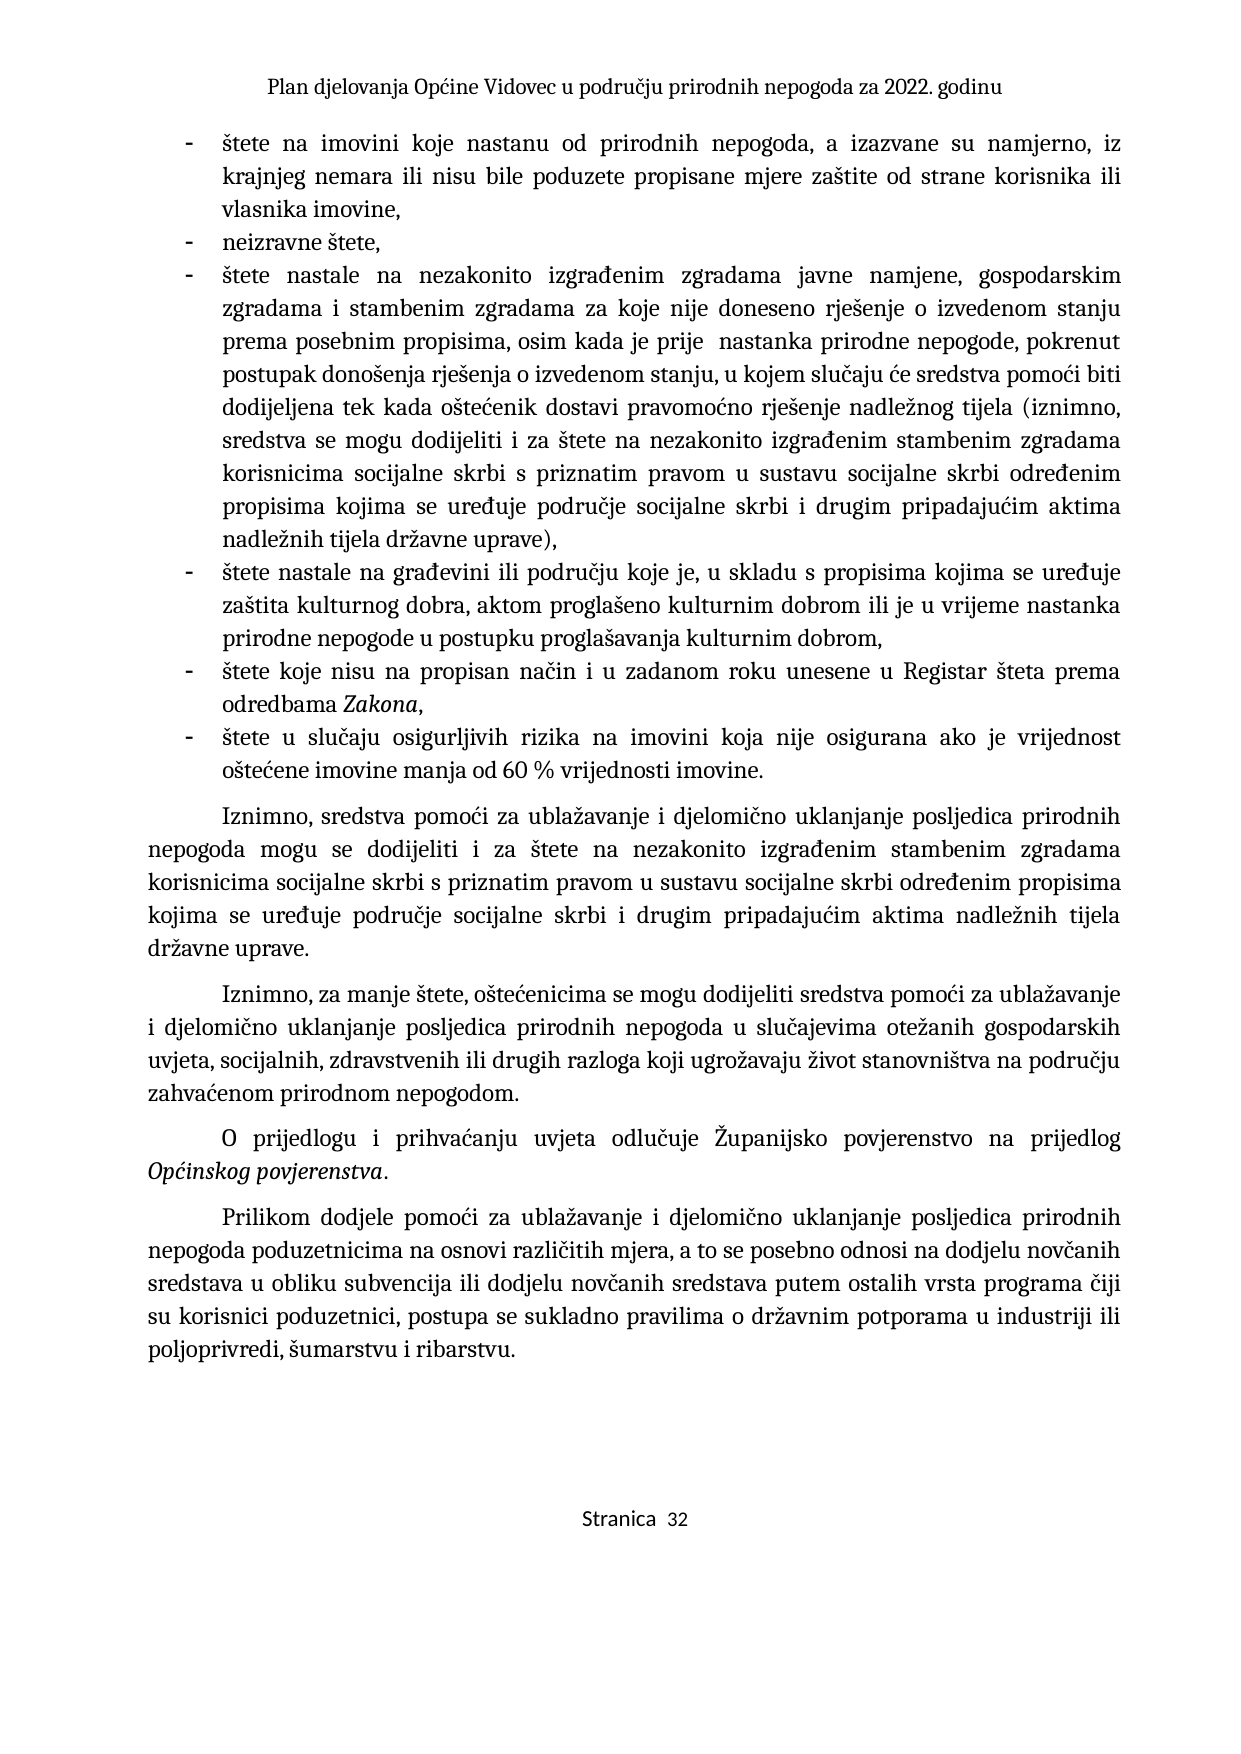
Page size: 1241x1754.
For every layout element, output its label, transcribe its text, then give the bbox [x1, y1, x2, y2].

text Iznimno, sredstva pomoći za ublažavanje i djelomično uklanjanje posljedica prirodnih nepogoda mogu se dodijeliti i za štete na nezakonito izgrađenim stambenim zgradama korisnicima socijalne skrbi s priznatim pravom u sustavu socijalne skrbi određenim propisima kojima se uređuje područje socijalne skrbi i drugim pripadajućim aktima nadležnih tijela državne uprave. [148, 802, 1122, 963]
list neizravne štete, [185, 228, 1122, 257]
list štete koje nisu na propisan način i u zadanom roku unesene u Registar šteta prema odredbama Zakona, [185, 657, 1122, 719]
text Prilikom dodjele pomoći za ublažavanje i djelomično uklanjanje posljedica prirodnih nepogoda poduzetnicima na osnovi različitih mjera, a to se posebno odnosi na dodjelu novčanih sredstava u obliku subvencija ili dodjelu novčanih sredstava putem ostalih vrsta programa čiji su korisnici poduzetnici, postupa se sukladno pravilima o državnim potporama u industriji ili poljoprivredi, šumarstvu i ribarstvu. [148, 1203, 1122, 1363]
list štete nastale na nezakonito izgrađenim zgradama javne namjene, gospodarskim zgradama i stambenim zgradama za koje nije doneseno rješenje o izvedenom stanju prema posebnim propisima, osim kada je prije nastanka prirodne nepogode, pokrenut postupak donošenja rješenja o izvedenom stanju, u kojem slučaju će sredstva pomoći biti dodijeljena tek kada oštećenik dostavi pravomoćno rješenje nadležnog tijela (iznimno, sredstva se mogu dodijeliti i za štete na nezakonito izgrađenim stambenim zgradama korisnicima socijalne skrbi s priznatim pravom u sustavu socijalne skrbi određenim propisima kojima se uređuje područje socijalne skrbi i drugim pripadajućim aktima nadležnih tijela državne uprave), [185, 261, 1122, 554]
list štete u slučaju osigurljivih rizika na imovini koja nije osigurana ako je vrijednost oštećene imovine manja od 60 % vrijednosti imovine. [185, 723, 1122, 785]
list štete nastale na građevini ili području koje je, u skladu s propisima kojima se uređuje zaštita kulturnog dobra, aktom proglašeno kulturnim dobrom ili je u vrijeme nastanka prirodne nepogode u postupku proglašavanja kulturnim dobrom, [185, 558, 1122, 653]
list štete na imovini koje nastanu od prirodnih nepogoda, a izazvane su namjerno, iz krajnjeg nemara ili nisu bile poduzete propisane mjere zaštite od strane korisnika ili vlasnika imovine, [185, 129, 1122, 224]
text Iznimno, za manje štete, oštećenicima se mogu dodijeliti sredstva pomoći za ublažavanje i djelomično uklanjanje posljedica prirodnih nepogoda u slučajevima otežanih gospodarskih uvjeta, socijalnih, zdravstvenih ili drugih razloga koji ugrožavaju život stanovništva na području zahvaćenom prirodnom nepogodom. [148, 979, 1122, 1107]
text O prijedlogu i prihvaćanju uvjeta odlučuje Županijsko povjerenstvo na prijedlog Općinskog povjerenstva. [148, 1124, 1122, 1186]
